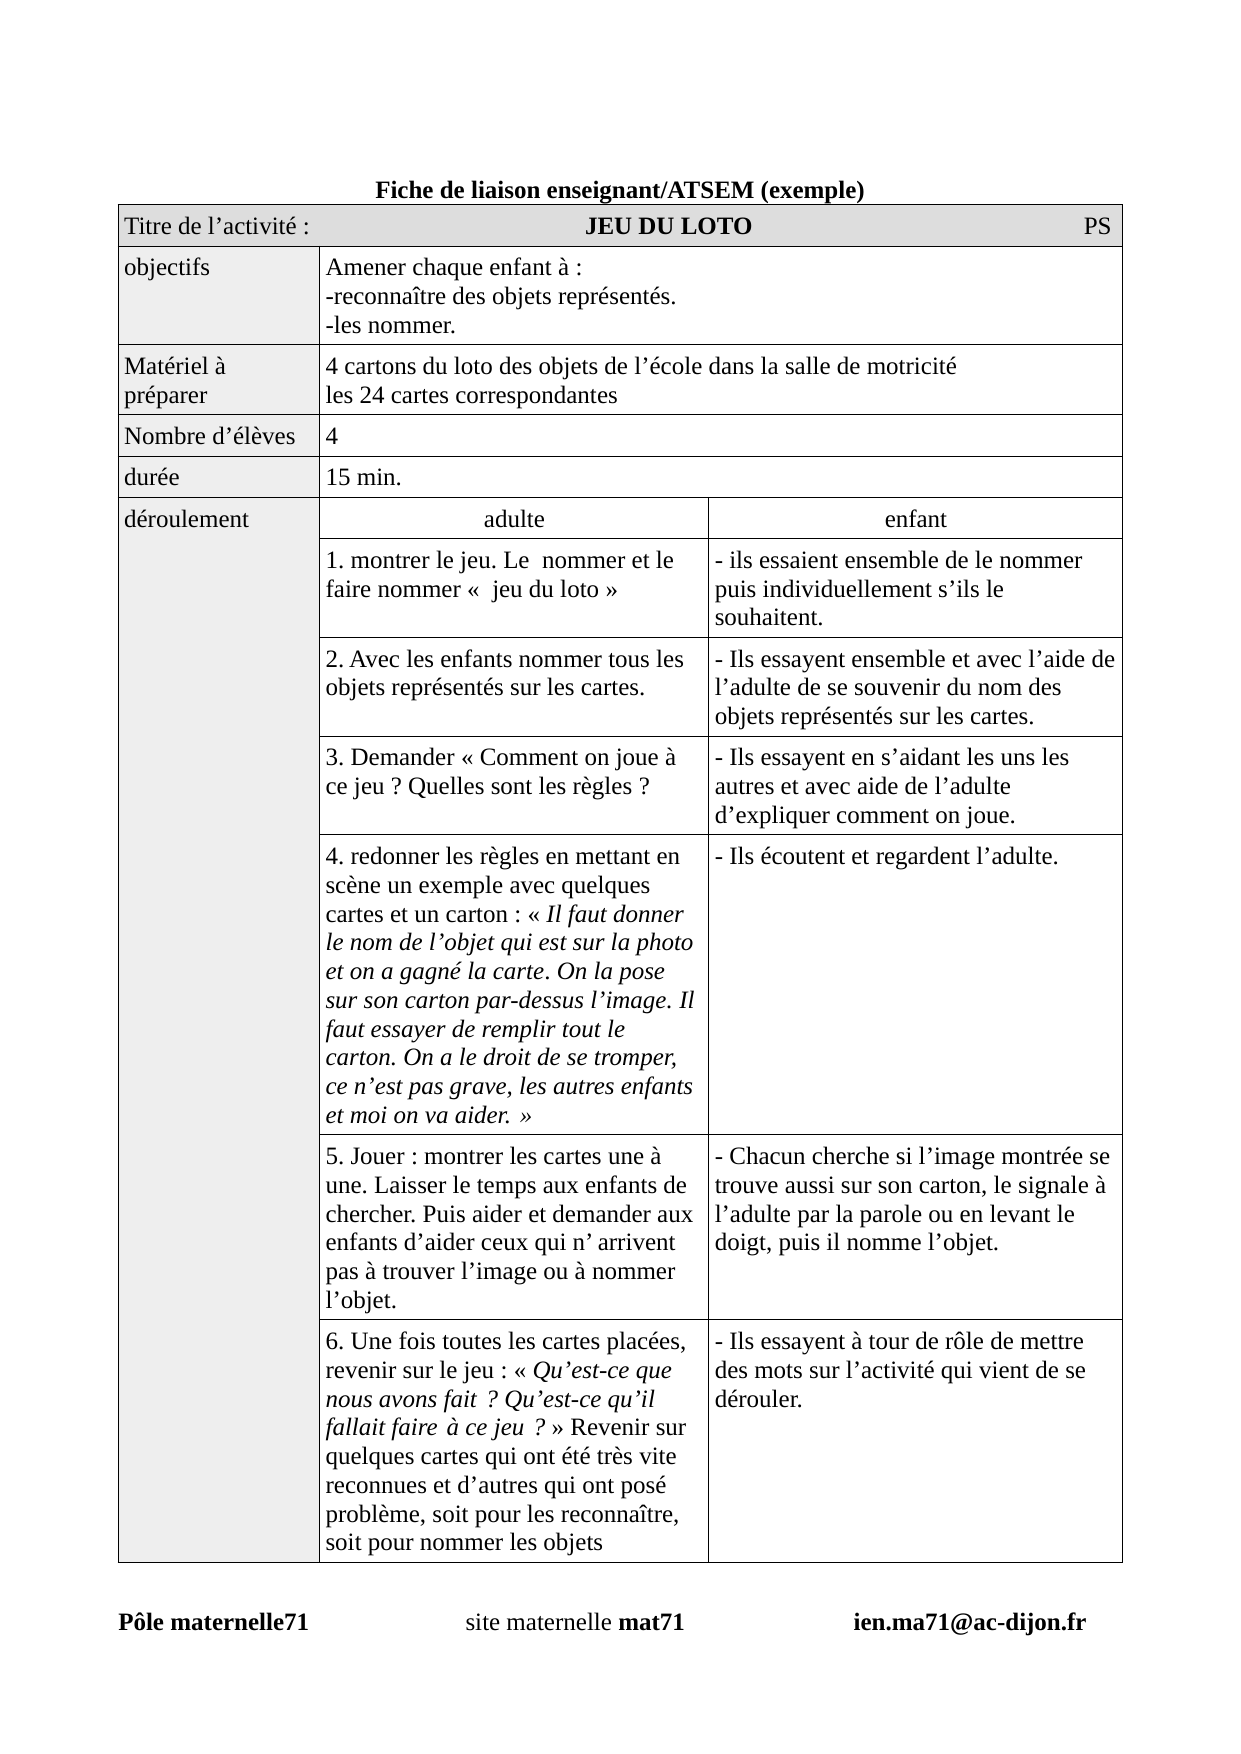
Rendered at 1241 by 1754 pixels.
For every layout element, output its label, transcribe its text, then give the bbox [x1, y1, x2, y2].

table_cell - Ils essayent ensemble et avec l’aide de l’adulte de se souvenir du nom des objets représentés sur les cartes. [709, 638, 1122, 736]
table_cell 5. Jouer : montrer les cartes une à une. Laisser le temps aux enfants de chercher. Puis aider et demander aux enfants d’aider ceux qui n’ arrivent pas à trouver l’image ou à nommer l’objet. [320, 1135, 708, 1319]
table_cell enfant [709, 498, 1122, 538]
table_cell - ils essaient ensemble de le nommer puis individuellement s’ils le souhaitent. [709, 539, 1122, 637]
table_cell 3. Demander « Comment on joue à ce jeu ? Quelles sont les règles ? [320, 737, 708, 834]
table_cell 2. Avec les enfants nommer tous les objets représentés sur les cartes. [320, 638, 708, 736]
table_cell 6. Une fois toutes les cartes placées, revenir sur le jeu : « Qu’est-ce que nous avons fait ? Qu’est-ce qu’il fallait faire à ce jeu ? » Revenir sur quelques cartes qui ont été très vite reconnues et d’autres qui ont posé problème, soit pour les reconnaître, soit pour nommer les objets [320, 1320, 708, 1562]
table_cell Nombre d’élèves [119, 415, 319, 456]
table_cell - Ils essayent en s’aidant les uns les autres et avec aide de l’adulte d’expliquer comment on joue. [709, 737, 1122, 834]
table_header Titre de l’activité : JEU DU LOTO PS [119, 205, 1122, 246]
table_cell déroulement [119, 498, 319, 1562]
table_cell Matériel à préparer [119, 345, 319, 414]
table_cell 4 cartons du loto des objets de l’école dans la salle de motricité les 24 cartes correspondantes [320, 345, 1122, 414]
table_cell durée [119, 457, 319, 497]
table_cell 1. montrer le jeu. Le nommer et le faire nommer « jeu du loto » [320, 539, 708, 637]
table_cell - Ils écoutent et regardent l’adulte. [709, 835, 1122, 1134]
table_cell 4 [320, 415, 1122, 456]
table_cell - Chacun cherche si l’image montrée se trouve aussi sur son carton, le signale à l’adulte par la parole ou en levant le doigt, puis il nomme l’objet. [709, 1135, 1122, 1319]
table_cell 4. redonner les règles en mettant en scène un exemple avec quelques cartes et un carton : « Il faut donner le nom de l’objet qui est sur la photo et on a gagné la carte. On la pose sur son carton par-dessus l’image. Il faut essayer de remplir tout le carton. On a le droit de se tromper, ce n’est pas grave, les autres enfants et moi on va aider. » [320, 835, 708, 1134]
table_cell Amener chaque enfant à : -reconnaître des objets représentés. -les nommer. [320, 247, 1122, 344]
text Fiche de liaison enseignant/ATSEM (exemple) [118, 176, 1122, 204]
table_cell 15 min. [320, 457, 1122, 497]
table_cell - Ils essayent à tour de rôle de mettre des mots sur l’activité qui vient de se dérouler. [709, 1320, 1122, 1562]
table_cell objectifs [119, 247, 319, 344]
table_cell adulte [320, 498, 708, 538]
